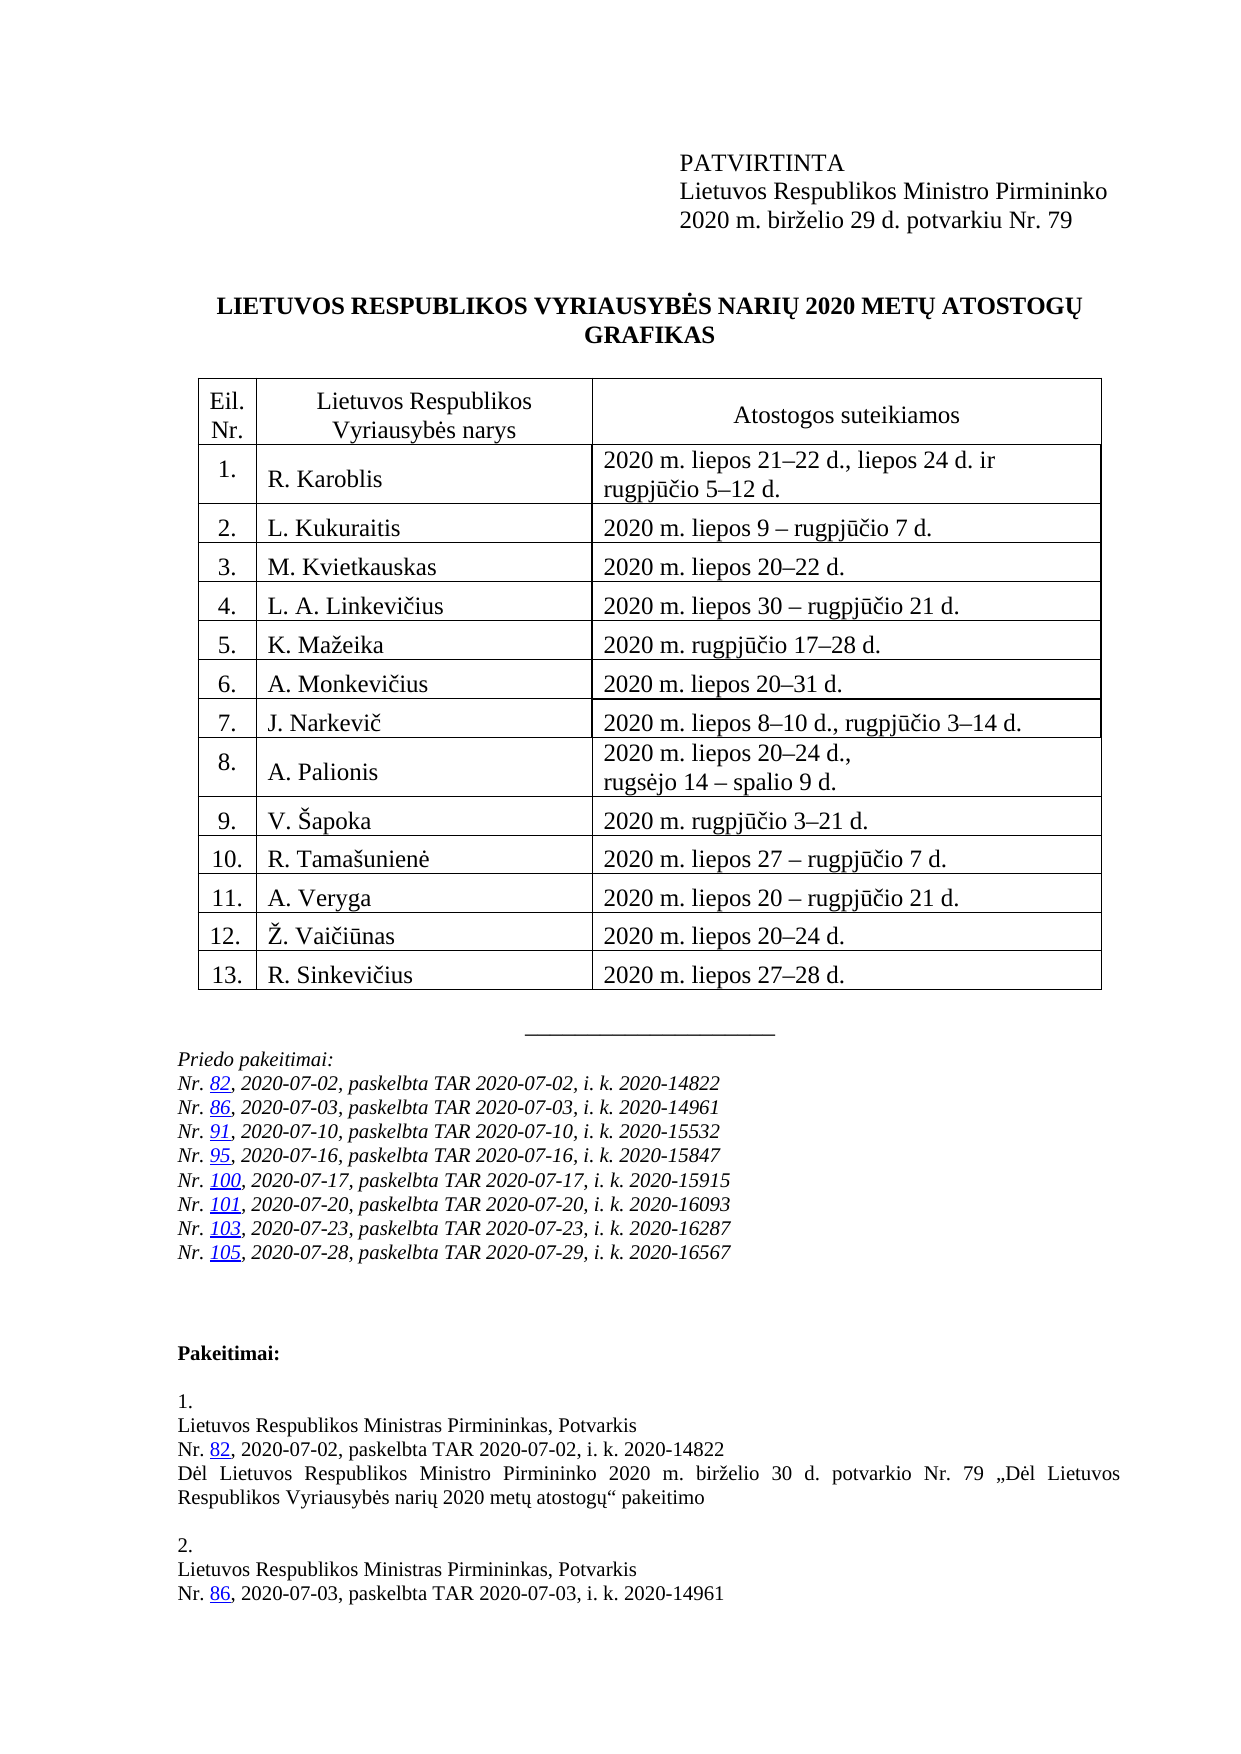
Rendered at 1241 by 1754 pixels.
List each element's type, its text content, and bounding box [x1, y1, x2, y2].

table_cell 11. [199, 874, 256, 912]
table_cell L. Kukuraitis [257, 504, 591, 542]
table_cell 9. [199, 797, 256, 834]
table_cell 2020 m. rugpjūčio 3–21 d. [593, 797, 1101, 834]
text –––––––––––––––––––– [177, 1018, 1122, 1047]
table_cell 2020 m. liepos 21–22 d., liepos 24 d. ir rugpjūčio 5–12 d. [593, 445, 1100, 502]
text Nr. 86, 2020-07-03, paskelbta TAR 2020-07-03, i. k. 2020-14961 [177, 1581, 1122, 1605]
table_cell 1. [199, 445, 256, 502]
table_cell 2020 m. liepos 20–31 d. [593, 660, 1100, 698]
text Nr. 105, 2020-07-28, paskelbta TAR 2020-07-29, i. k. 2020-16567 [177, 1240, 1122, 1264]
table_cell 13. [199, 951, 256, 989]
table_cell R. Karoblis [257, 445, 591, 502]
table_cell 7. [199, 699, 256, 737]
table_cell 12. [199, 913, 256, 950]
table_cell 2020 m. liepos 9 – rugpjūčio 7 d. [593, 504, 1100, 542]
text Nr. 86, 2020-07-03, paskelbta TAR 2020-07-03, i. k. 2020-14961 [177, 1095, 1122, 1119]
table_cell A. Monkevičius [257, 660, 591, 698]
table_cell 2020 m. liepos 27–28 d. [593, 951, 1101, 989]
table_cell 8. [199, 738, 256, 796]
table_cell 10. [199, 836, 256, 873]
text Nr. 103, 2020-07-23, paskelbta TAR 2020-07-23, i. k. 2020-16287 [177, 1216, 1122, 1240]
table_cell 2. [199, 504, 256, 542]
text Nr. 82, 2020-07-02, paskelbta TAR 2020-07-02, i. k. 2020-14822 [177, 1071, 1122, 1095]
table_cell 2020 m. liepos 20–24 d. [593, 913, 1101, 950]
table_cell 2020 m. liepos 27 – rugpjūčio 7 d. [593, 836, 1101, 873]
table_cell K. Mažeika [257, 621, 591, 659]
text Priedo pakeitimai: [177, 1047, 1122, 1071]
text Nr. 82, 2020-07-02, paskelbta TAR 2020-07-02, i. k. 2020-14822 [177, 1437, 1122, 1461]
text LIETUVOS RESPUBLIKOS VYRIAUSYBĖS NARIŲ 2020 METŲ ATOSTOGŲ GRAFIKAS [177, 291, 1122, 349]
table_cell L. A. Linkevičius [257, 582, 591, 620]
text 1. [177, 1389, 1122, 1413]
table_cell M. Kvietkauskas [257, 543, 591, 581]
text PATVIRTINTA Lietuvos Respublikos Ministro Pirmininko 2020 m. birželio 29 d. potvarkiu Nr. 79 [679, 148, 1122, 234]
text Nr. 95, 2020-07-16, paskelbta TAR 2020-07-16, i. k. 2020-15847 [177, 1143, 1122, 1167]
table_cell J. Narkevič [257, 699, 591, 737]
text Lietuvos Respublikos Ministras Pirmininkas, Potvarkis [177, 1557, 1122, 1581]
table_cell A. Veryga [257, 874, 592, 912]
text Lietuvos Respublikos Ministras Pirmininkas, Potvarkis [177, 1413, 1122, 1437]
table_cell 2020 m. liepos 20–24 d., rugsėjo 14 – spalio 9 d. [593, 738, 1101, 796]
table_cell 2020 m. liepos 30 – rugpjūčio 21 d. [593, 582, 1100, 620]
table_cell V. Šapoka [257, 797, 592, 834]
text Nr. 101, 2020-07-20, paskelbta TAR 2020-07-20, i. k. 2020-16093 [177, 1192, 1122, 1216]
table_cell 2020 m. rugpjūčio 17–28 d. [593, 621, 1100, 659]
table_cell 6. [199, 660, 256, 698]
table_cell 5. [199, 621, 256, 659]
text Nr. 100, 2020-07-17, paskelbta TAR 2020-07-17, i. k. 2020-15915 [177, 1167, 1122, 1192]
table_cell 3. [199, 543, 256, 581]
table_cell 4. [199, 582, 256, 620]
text Dėl Lietuvos Respublikos Ministro Pirmininko 2020 m. birželio 30 d. potvarkio Nr. 79 „Dėl Lietuvos Respublikos Vyriausybės narių 2020 metų atostogų“ pakeitimo [177, 1461, 1122, 1509]
table_cell A. Palionis [257, 738, 592, 796]
table_cell 2020 m. liepos 8–10 d., rugpjūčio 3–14 d. [593, 700, 1100, 737]
text Nr. 91, 2020-07-10, paskelbta TAR 2020-07-10, i. k. 2020-15532 [177, 1119, 1122, 1143]
table_cell R. Sinkevičius [257, 951, 592, 989]
table_cell R. Tamašunienė [257, 836, 592, 873]
table_cell 2020 m. liepos 20–22 d. [593, 543, 1100, 581]
text 2. [177, 1533, 1122, 1557]
text Pakeitimai: [177, 1341, 1122, 1365]
table_cell 2020 m. liepos 20 – rugpjūčio 21 d. [593, 874, 1101, 912]
table_header Eil. Nr. [199, 379, 256, 443]
table_cell Ž. Vaičiūnas [257, 913, 592, 950]
table_header Lietuvos Respublikos Vyriausybės narys [257, 379, 592, 443]
table_header Atostogos suteikiamos [593, 379, 1101, 443]
